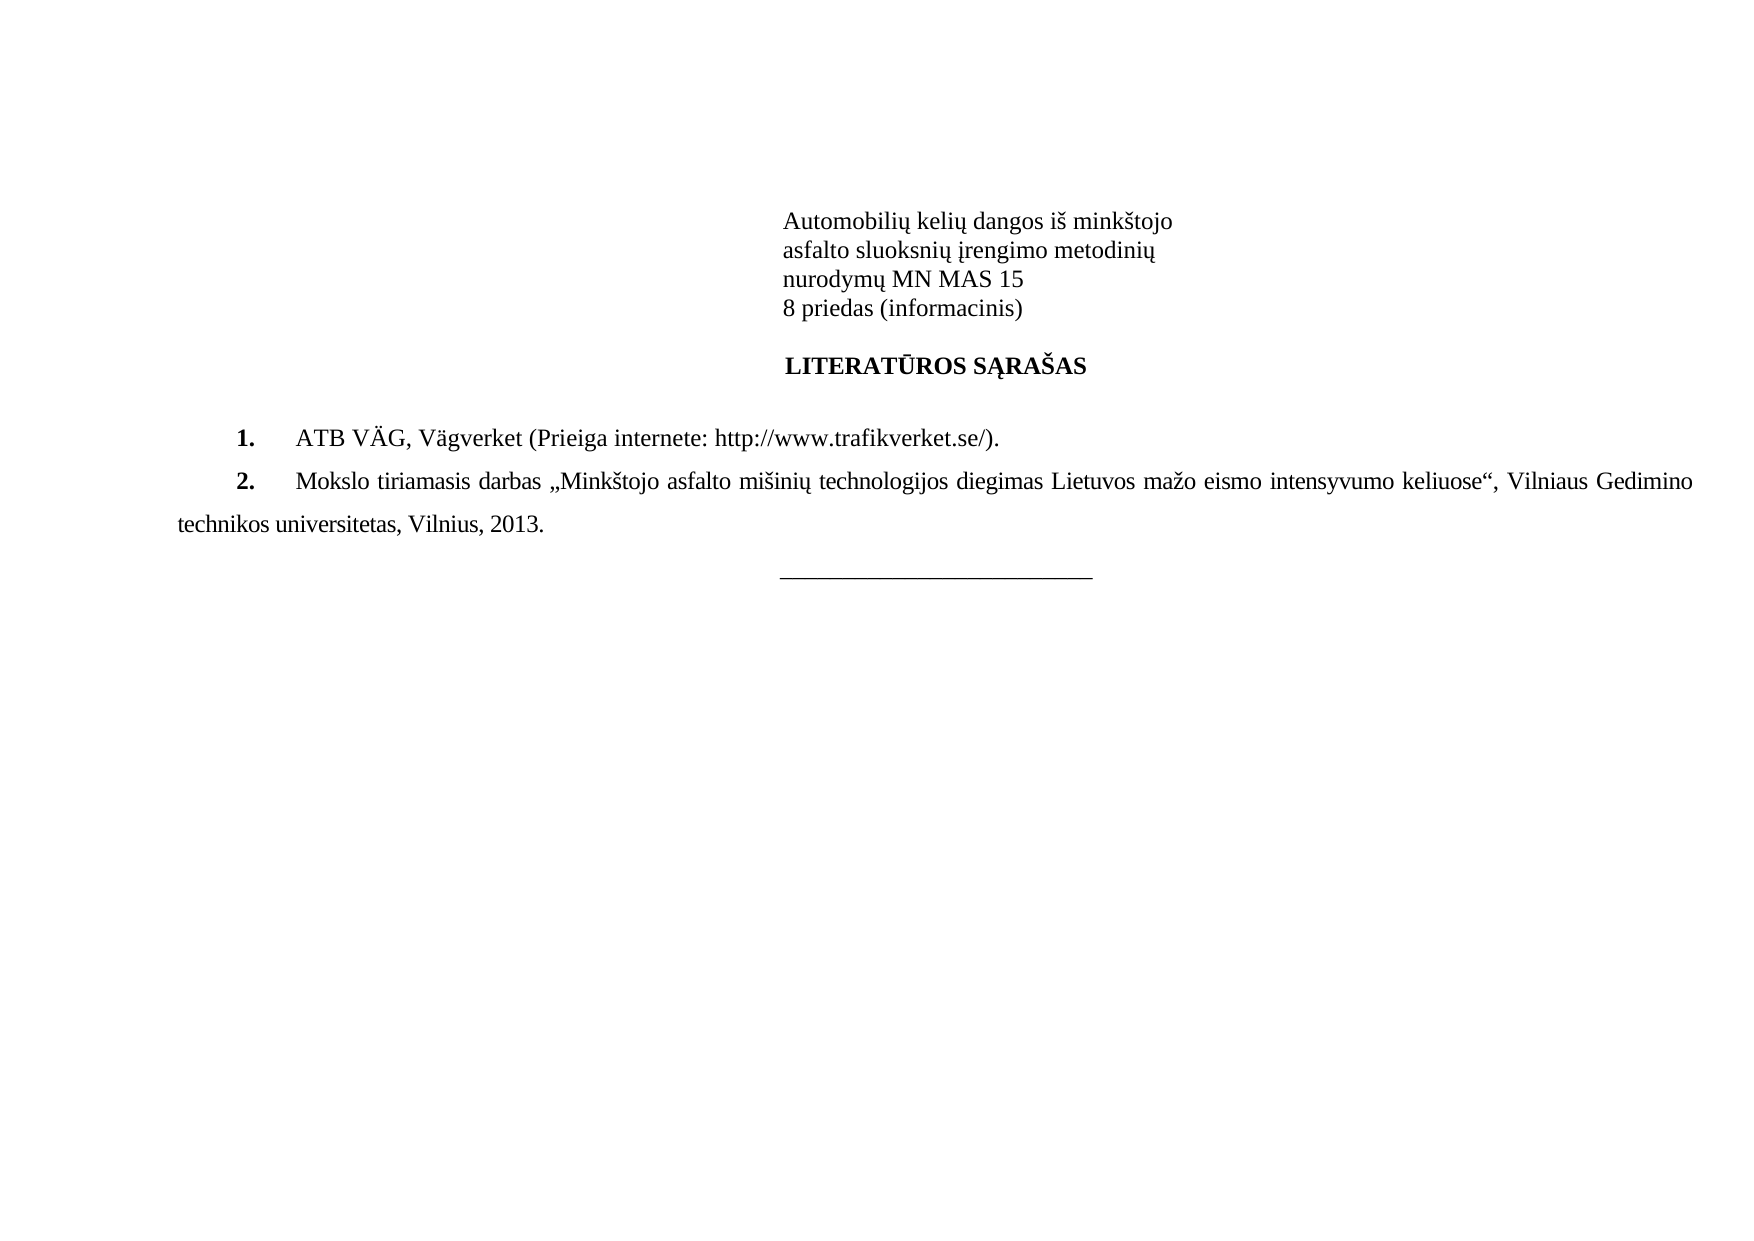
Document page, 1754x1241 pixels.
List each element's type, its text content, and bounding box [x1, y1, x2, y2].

text nurodymų MN MAS 15 [783, 264, 1695, 293]
text LITERATŪROS SĄRAŠAS [177, 351, 1695, 380]
text _________________________ [177, 553, 1695, 581]
text asfalto sluoksnių įrengimo metodinių [783, 235, 1695, 264]
text 1. ATB VÄG, Vägverket (Prieiga internete: http://www.trafikverket.se/). [177, 423, 1695, 452]
text 2. Mokslo tiriamasis darbas „Minkštojo asfalto mišinių technologijos diegimas Lietuvos mažo eismo intensyvumo keliuose“, Vilniaus Gedimino technikos universitetas, Vilnius, 2013. [177, 466, 1695, 538]
text Automobilių kelių dangos iš minkštojo [783, 206, 1695, 235]
text 8 priedas (informacinis) [783, 293, 1695, 323]
